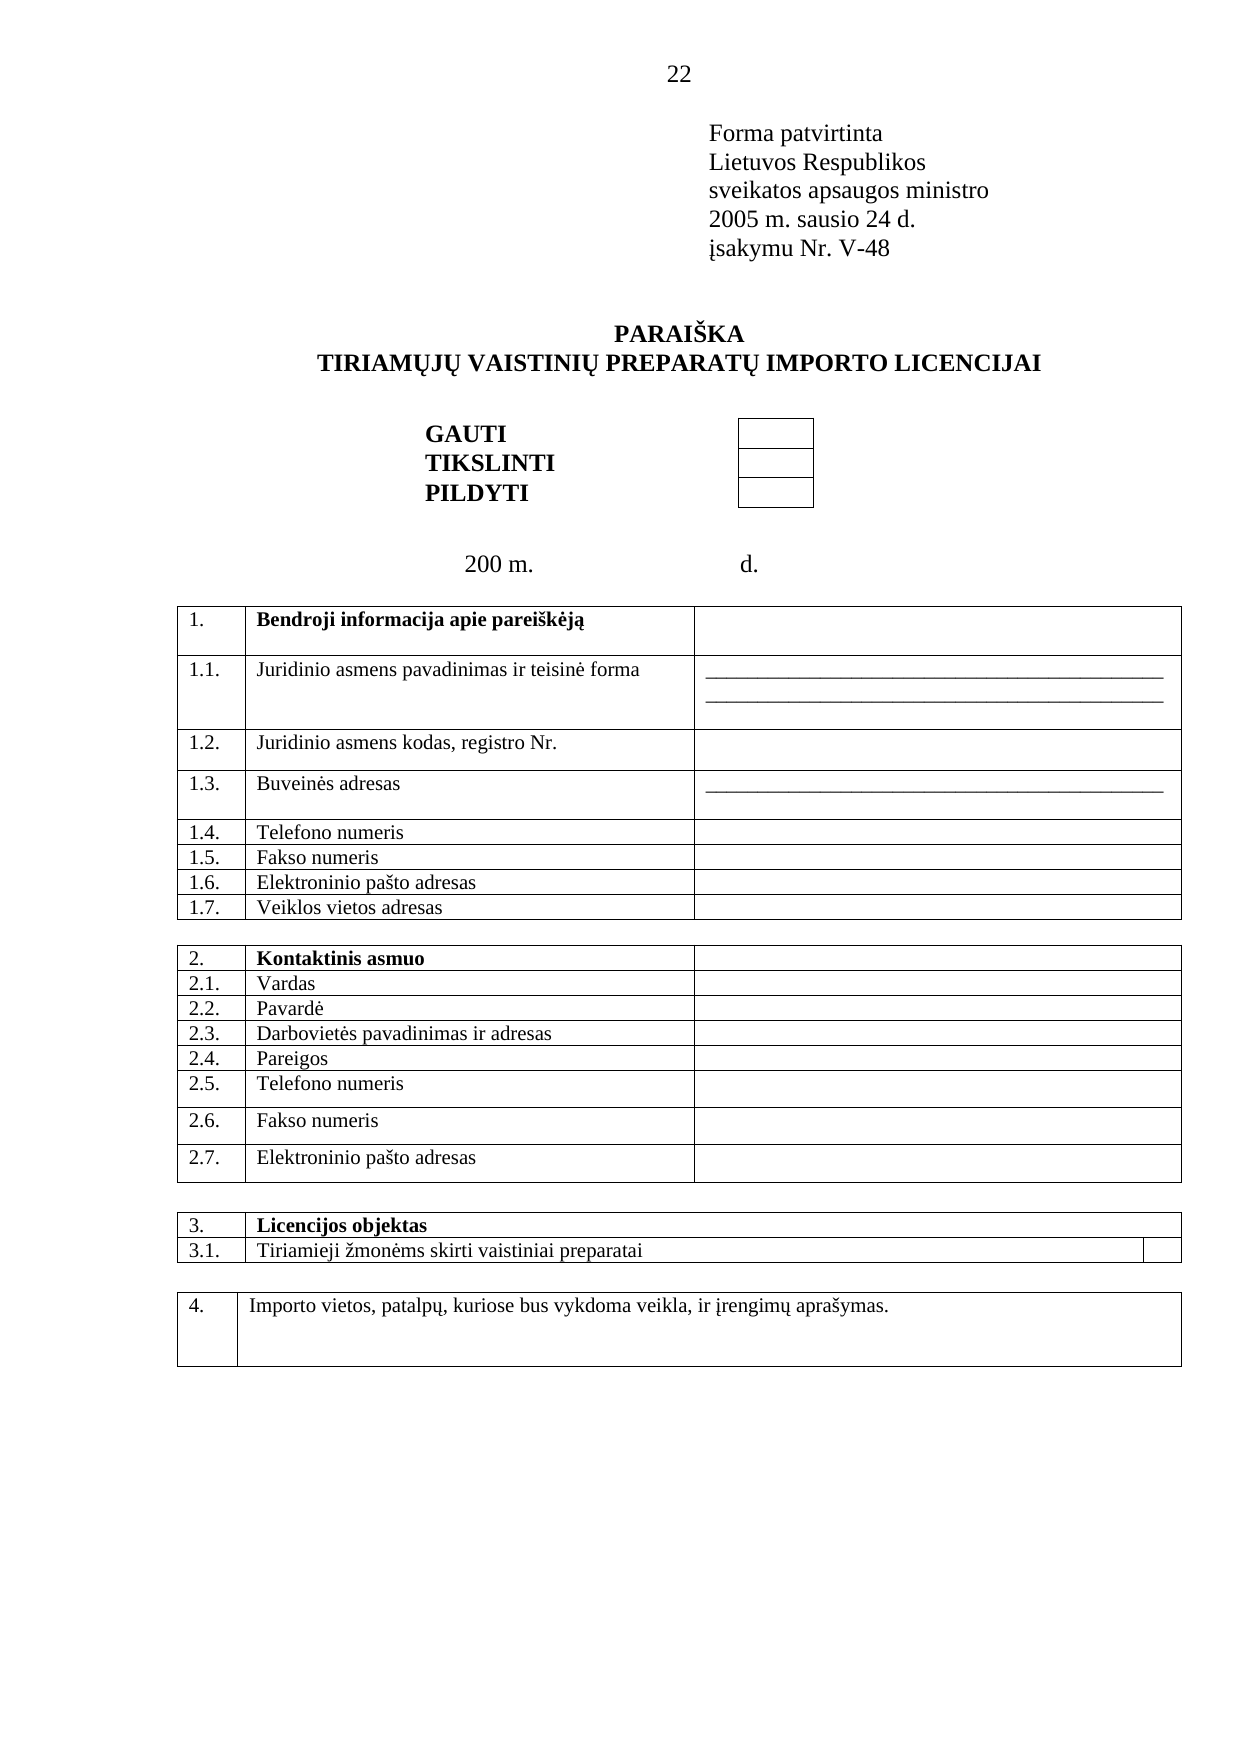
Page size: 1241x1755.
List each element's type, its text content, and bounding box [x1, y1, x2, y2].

table_cell [177, 920, 245, 944]
table_cell [695, 1108, 1181, 1144]
table_cell Fakso numeris [246, 845, 694, 869]
text TIRIAMŲJŲ VAISTINIŲ PREPARATŲ IMPORTO LICENCIJAI [177, 348, 1181, 377]
text 2005 m. sausio 24 d. [177, 204, 1181, 233]
table_header [696, 1213, 1181, 1237]
table_header Bendroji informacija apie pareiškėją [246, 607, 694, 655]
table_cell [695, 1145, 1181, 1182]
table_cell 1.5. [178, 845, 245, 869]
table_cell Kontaktinis asmuo [246, 946, 694, 969]
table_cell [695, 946, 1181, 969]
table_cell [695, 771, 1181, 819]
text įsakymu Nr. V-48 [177, 233, 1181, 262]
table_cell 2.5. [178, 1071, 245, 1107]
table_header [739, 419, 813, 447]
table_cell Darbovietės pavadinimas ir adresas [246, 1021, 694, 1045]
table_cell Vardas [246, 971, 694, 995]
table_header 3. [178, 1213, 245, 1237]
table_cell 1.7. [178, 895, 245, 919]
table_cell 3.1. [178, 1238, 245, 1262]
table_header GAUTI [414, 418, 738, 447]
table_cell [695, 996, 1181, 1020]
table_cell 2.4. [178, 1046, 245, 1070]
table_cell [695, 845, 1181, 869]
table_header Importo vietos, patalpų, kuriose bus vykdoma veikla, ir įrengimų aprašymas. [238, 1293, 1181, 1366]
table_cell 1.1. [178, 656, 245, 729]
table_cell 2.3. [178, 1021, 245, 1045]
text Lietuvos Respublikos [177, 147, 1181, 176]
table_cell 2.7. [178, 1145, 245, 1182]
table_cell Fakso numeris [246, 1108, 694, 1144]
table_cell Pavardė [246, 996, 694, 1020]
table_cell 1.2. [178, 730, 245, 770]
table_cell 2.1. [178, 971, 245, 995]
table_cell [695, 920, 1181, 944]
text PARAIŠKA [177, 319, 1181, 348]
table_cell Juridinio asmens pavadinimas ir teisinė forma [246, 656, 694, 729]
table_cell [1144, 1238, 1181, 1262]
table_cell [739, 449, 813, 477]
table_header 1. [178, 607, 245, 655]
table_cell Telefono numeris [246, 1071, 694, 1107]
text Forma patvirtinta [177, 118, 1181, 147]
table_cell Pareigos [246, 1046, 694, 1070]
table_cell Juridinio asmens kodas, registro Nr. [246, 730, 694, 770]
table_header [695, 607, 1181, 655]
table_cell [245, 920, 694, 944]
table_cell [695, 1021, 1181, 1045]
table_cell 1.6. [178, 870, 245, 894]
table_cell [695, 1046, 1181, 1070]
table_cell [695, 895, 1181, 919]
table_header Licencijos objektas [246, 1213, 696, 1237]
table_cell [695, 820, 1181, 844]
table_cell [739, 478, 813, 507]
table_cell Elektroninio pašto adresas [246, 1145, 694, 1182]
table_cell 2.6. [178, 1108, 245, 1144]
table_cell 1.3. [178, 771, 245, 819]
table_cell 2. [178, 946, 245, 969]
table_cell Telefono numeris [246, 820, 694, 844]
table_cell [695, 870, 1181, 894]
table_cell TIKSLINTI [414, 448, 738, 477]
table_cell PILDYTI [414, 477, 738, 507]
table_cell Buveinės adresas [246, 771, 694, 819]
table_header 4. [178, 1293, 237, 1366]
text 200 m. d. [177, 549, 1181, 577]
table_cell [695, 656, 1181, 729]
text sveikatos apsaugos ministro [177, 176, 1181, 204]
table_cell Tiriamieji žmonėms skirti vaistiniai preparatai [246, 1238, 1143, 1262]
table_cell 1.4. [178, 820, 245, 844]
table_cell [695, 730, 1181, 770]
table_cell Veiklos vietos adresas [246, 895, 694, 919]
table_cell 2.2. [178, 996, 245, 1020]
table_cell [695, 971, 1181, 995]
table_cell [695, 1071, 1181, 1107]
table_cell Elektroninio pašto adresas [246, 870, 694, 894]
